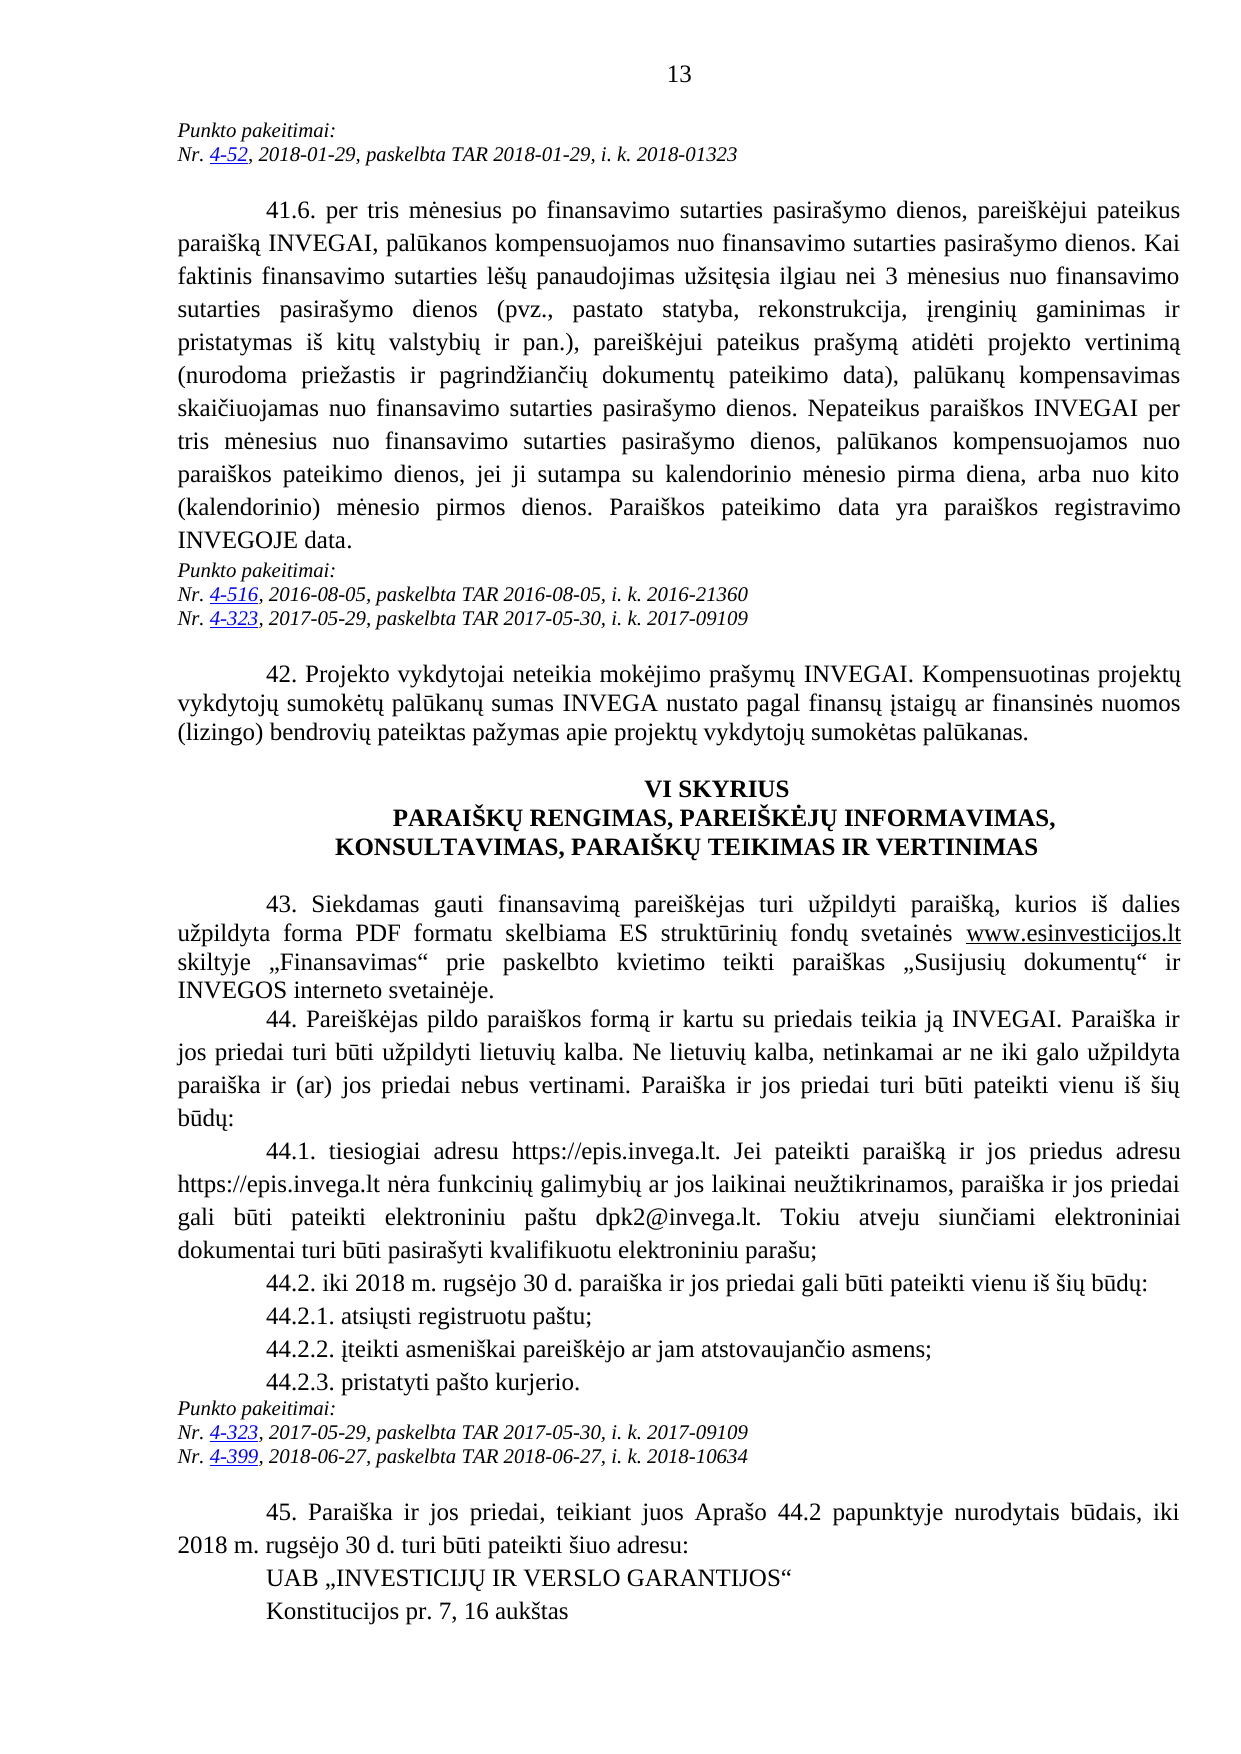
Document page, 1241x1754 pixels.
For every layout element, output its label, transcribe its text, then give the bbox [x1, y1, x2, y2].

text Konstitucijos pr. 7, 16 aukštas [177, 1596, 1181, 1625]
text 41.6. per tris mėnesius po finansavimo sutarties pasirašymo dienos, pareiškėjui pateikus paraišką INVEGAI, palūkanos kompensuojamos nuo finansavimo sutarties pasirašymo dienos. Kai faktinis finansavimo sutarties lėšų panaudojimas užsitęsia ilgiau nei 3 mėnesius nuo finansavimo sutarties pasirašymo dienos (pvz., pastato statyba, rekonstrukcija, įrenginių gaminimas ir pristatymas iš kitų valstybių ir pan.), pareiškėjui pateikus prašymą atidėti projekto vertinimą (nurodoma priežastis ir pagrindžiančių dokumentų pateikimo data), palūkanų kompensavimas skaičiuojamas nuo finansavimo sutarties pasirašymo dienos. Nepateikus paraiškos INVEGAI per tris mėnesius nuo finansavimo sutarties pasirašymo dienos, palūkanos kompensuojamos nuo paraiškos pateikimo dienos, jei ji sutampa su kalendorinio mėnesio pirma diena, arba nuo kito (kalendorinio) mėnesio pirmos dienos. Paraiškos pateikimo data yra paraiškos registravimo INVEGOJE data. [177, 195, 1181, 554]
text 44.2.2. įteikti asmeniškai pareiškėjo ar jam atstovaujančio asmens; [177, 1334, 1181, 1363]
text 45. Paraiška ir jos priedai, teikiant juos Aprašo 44.2 papunktyje nurodytais būdais, iki 2018 m. rugsėjo 30 d. turi būti pateikti šiuo adresu: [177, 1497, 1181, 1559]
text Nr. 4-399, 2018-06-27, paskelbta TAR 2018-06-27, i. k. 2018-10634 [177, 1444, 1181, 1468]
text 43. Siekdamas gauti finansavimą pareiškėjas turi užpildyti paraišką, kurios iš dalies užpildyta forma PDF formatu skelbiama ES struktūrinių fondų svetainės www.esinvesticijos.lt skiltyje „Finansavimas“ prie paskelbto kvietimo teikti paraiškas „Susijusių dokumentų“ ir INVEGOS interneto svetainėje. [177, 889, 1181, 1004]
text Punkto pakeitimai: [177, 118, 1181, 142]
text Nr. 4-323, 2017-05-29, paskelbta TAR 2017-05-30, i. k. 2017-09109 [177, 1420, 1181, 1444]
text 44.2.1. atsiųsti registruotu paštu; [177, 1301, 1181, 1330]
text Nr. 4-323, 2017-05-29, paskelbta TAR 2017-05-30, i. k. 2017-09109 [177, 606, 1181, 630]
text Punkto pakeitimai: [177, 1396, 1181, 1420]
text 44.1. tiesiogiai adresu https://epis.invega.lt. Jei pateikti paraišką ir jos priedus adresu https://epis.invega.lt nėra funkcinių galimybių ar jos laikinai neužtikrinamos, paraiška ir jos priedai gali būti pateikti elektroniniu paštu dpk2@invega.lt. Tokiu atveju siunčiami elektroniniai dokumentai turi būti pasirašyti kvalifikuotu elektroniniu parašu; [177, 1136, 1181, 1264]
text 42. Projekto vykdytojai neteikia mokėjimo prašymų INVEGAI. Kompensuotinas projektų vykdytojų sumokėtų palūkanų sumas INVEGA nustato pagal finansų įstaigų ar finansinės nuomos (lizingo) bendrovių pateiktas pažymas apie projektų vykdytojų sumokėtas palūkanas. [177, 659, 1181, 745]
text UAB „INVESTICIJŲ IR VERSLO GARANTIJOS“ [177, 1563, 1181, 1592]
text 44.2.3. pristatyti pašto kurjerio. [177, 1367, 1181, 1396]
text 44. Pareiškėjas pildo paraiškos formą ir kartu su priedais teikia ją INVEGAI. Paraiška ir jos priedai turi būti užpildyti lietuvių kalba. Ne lietuvių kalba, netinkamai ar ne iki galo užpildyta paraiška ir (ar) jos priedai nebus vertinami. Paraiška ir jos priedai turi būti pateikti vienu iš šių būdų: [177, 1004, 1181, 1132]
text Nr. 4-516, 2016-08-05, paskelbta TAR 2016-08-05, i. k. 2016-21360 [177, 582, 1181, 606]
text 44.2. iki 2018 m. rugsėjo 30 d. paraiška ir jos priedai gali būti pateikti vienu iš šių būdų: [177, 1268, 1181, 1297]
text PARAIŠKŲ RENGIMAS, PAREIŠKĖJŲ INFORMAVIMAS, KONSULTAVIMAS, PARAIŠKŲ TEIKIMAS IR VERTINIMAS [207, 803, 1167, 860]
text VI SKYRIUS [177, 774, 1181, 803]
text Punkto pakeitimai: [177, 558, 1181, 582]
text Nr. 4-52, 2018-01-29, paskelbta TAR 2018-01-29, i. k. 2018-01323 [177, 142, 1181, 166]
